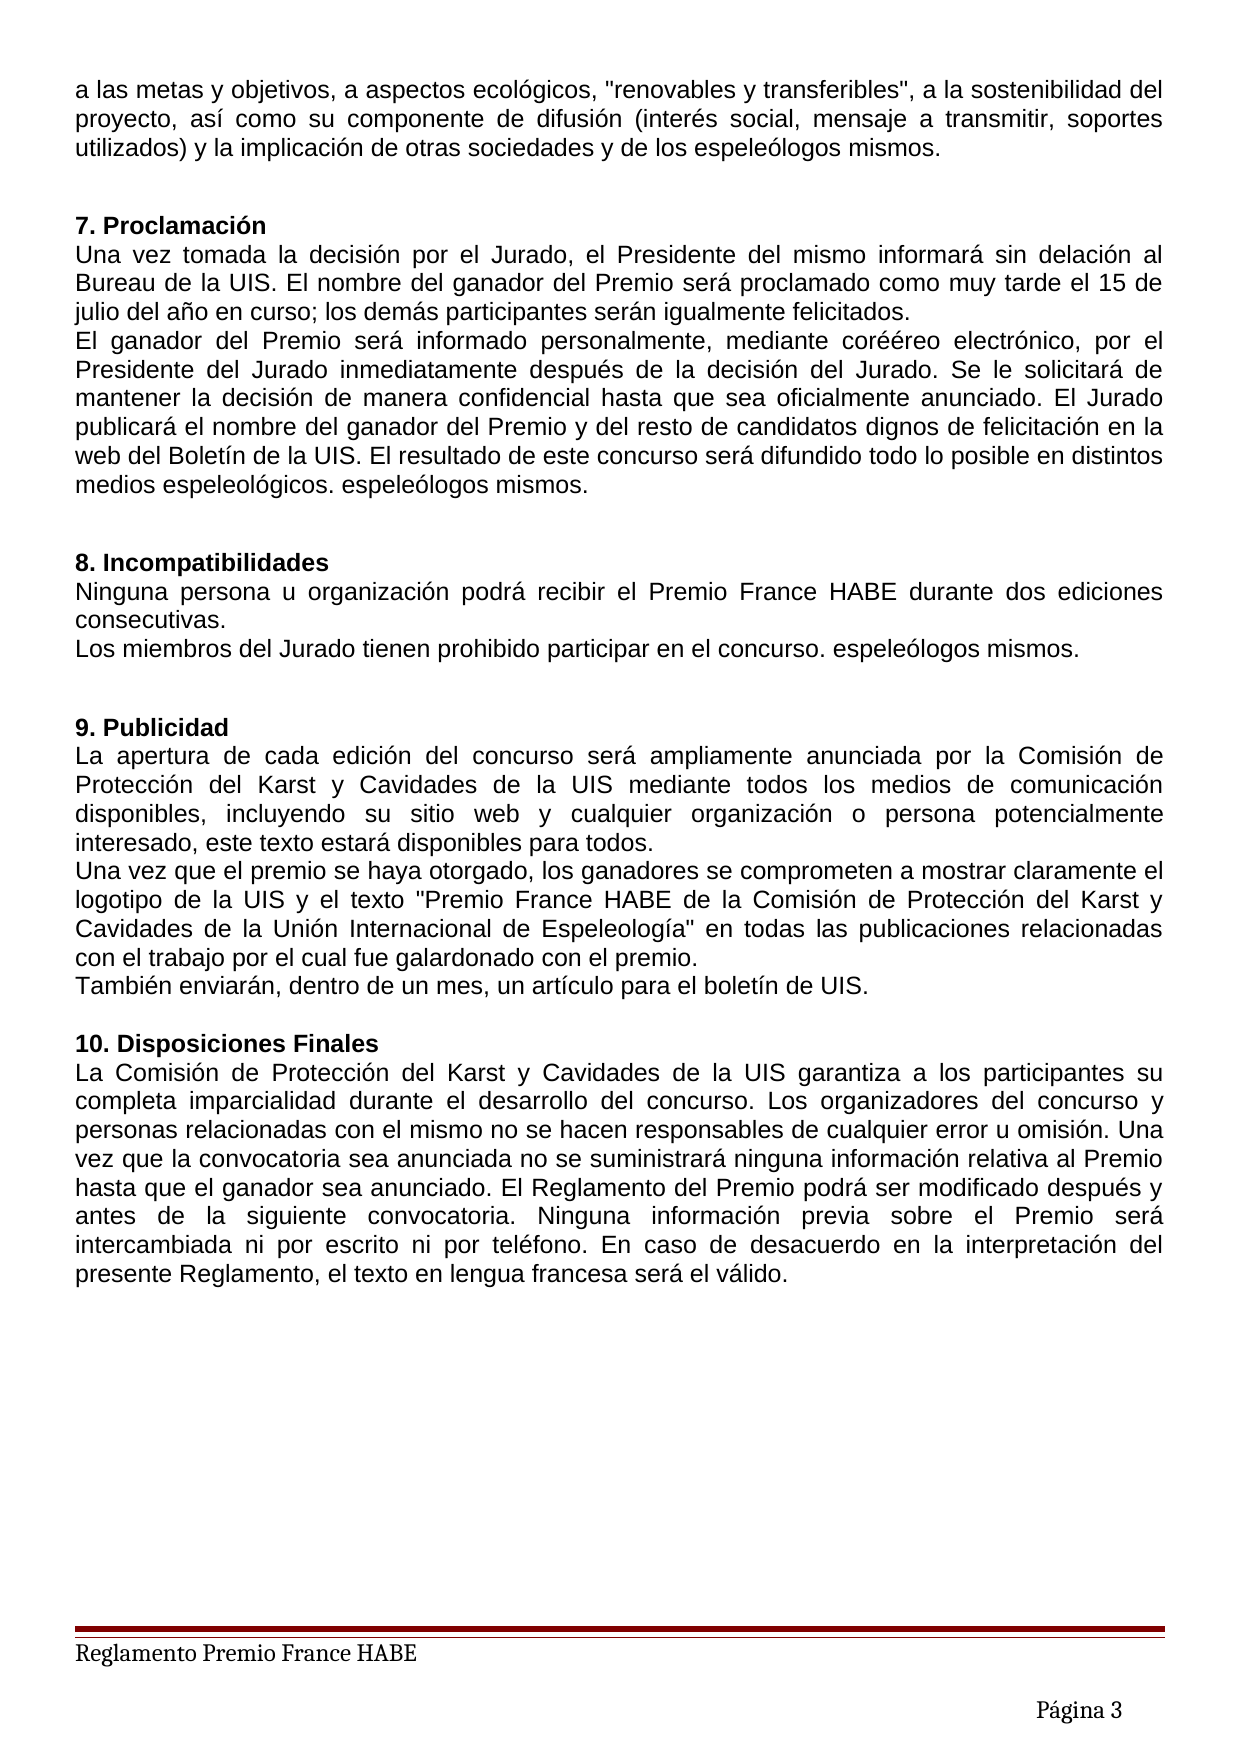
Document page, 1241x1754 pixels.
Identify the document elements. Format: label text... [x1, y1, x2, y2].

text El ganador del Premio será informado personalmente, mediante corééreo electrónico, por el Presidente del Jurado inmediatamente después de la decisión del Jurado. Se le solicitará de mantener la decisión de manera confidencial hasta que sea oficialmente anunciado. El Jurado publicará el nombre del ganador del Premio y del resto de candidatos dignos de felicitación en la web del Boletín de la UIS. El resultado de este concurso será difundido todo lo posible en distintos medios espeleológicos. espeleólogos mismos. [75, 326, 1165, 498]
text 7. Proclamación [75, 211, 1165, 239]
text Una vez tomada la decisión por el Jurado, el Presidente del mismo informará sin delación al Bureau de la UIS. El nombre del ganador del Premio será proclamado como muy tarde el 15 de julio del año en curso; los demás participantes serán igualmente felicitados. [75, 239, 1165, 326]
text 9. Publicidad [75, 712, 1165, 741]
text También enviarán, dentro de un mes, un artículo para el boletín de UIS. [75, 971, 1165, 1000]
text a las metas y objetivos, a aspectos ecológicos, "renovables y transferibles", a la sostenibilidad del proyecto, así como su componente de difusión (interés social, mensaje a transmitir, soportes utilizados) y la implicación de otras sociedades y de los espeleólogos mismos. [75, 75, 1165, 161]
text La apertura de cada edición del concurso será ampliamente anunciada por la Comisión de Protección del Karst y Cavidades de la UIS mediante todos los medios de comunicación disponibles, incluyendo su sitio web y cualquier organización o persona potencialmente interesado, este texto estará disponibles para todos. [75, 741, 1165, 856]
text 10. Disposiciones Finales [75, 1029, 1165, 1057]
text Los miembros del Jurado tienen prohibido participar en el concurso. espeleólogos mismos. [75, 634, 1165, 663]
text Una vez que el premio se haya otorgado, los ganadores se comprometen a mostrar claramente el logotipo de la UIS y el texto "Premio France HABE de la Comisión de Protección del Karst y Cavidades de la Unión Internacional de Espeleología" en todas las publicaciones relacionadas con el trabajo por el cual fue galardonado con el premio. [75, 856, 1165, 971]
text 8. Incompatibilidades [75, 548, 1165, 577]
text La Comisión de Protección del Karst y Cavidades de la UIS garantiza a los participantes su completa imparcialidad durante el desarrollo del concurso. Los organizadores del concurso y personas relacionadas con el mismo no se hacen responsables de cualquier error u omisión. Una vez que la convocatoria sea anunciada no se suministrará ninguna información relativa al Premio hasta que el ganador sea anunciado. El Reglamento del Premio podrá ser modificado después y antes de la siguiente convocatoria. Ninguna información previa sobre el Premio será intercambiada ni por escrito ni por teléfono. En caso de desacuerdo en la interpretación del presente Reglamento, el texto en lengua francesa será el válido. [75, 1057, 1165, 1287]
text Ninguna persona u organización podrá recibir el Premio France HABE durante dos ediciones consecutivas. [75, 577, 1165, 634]
